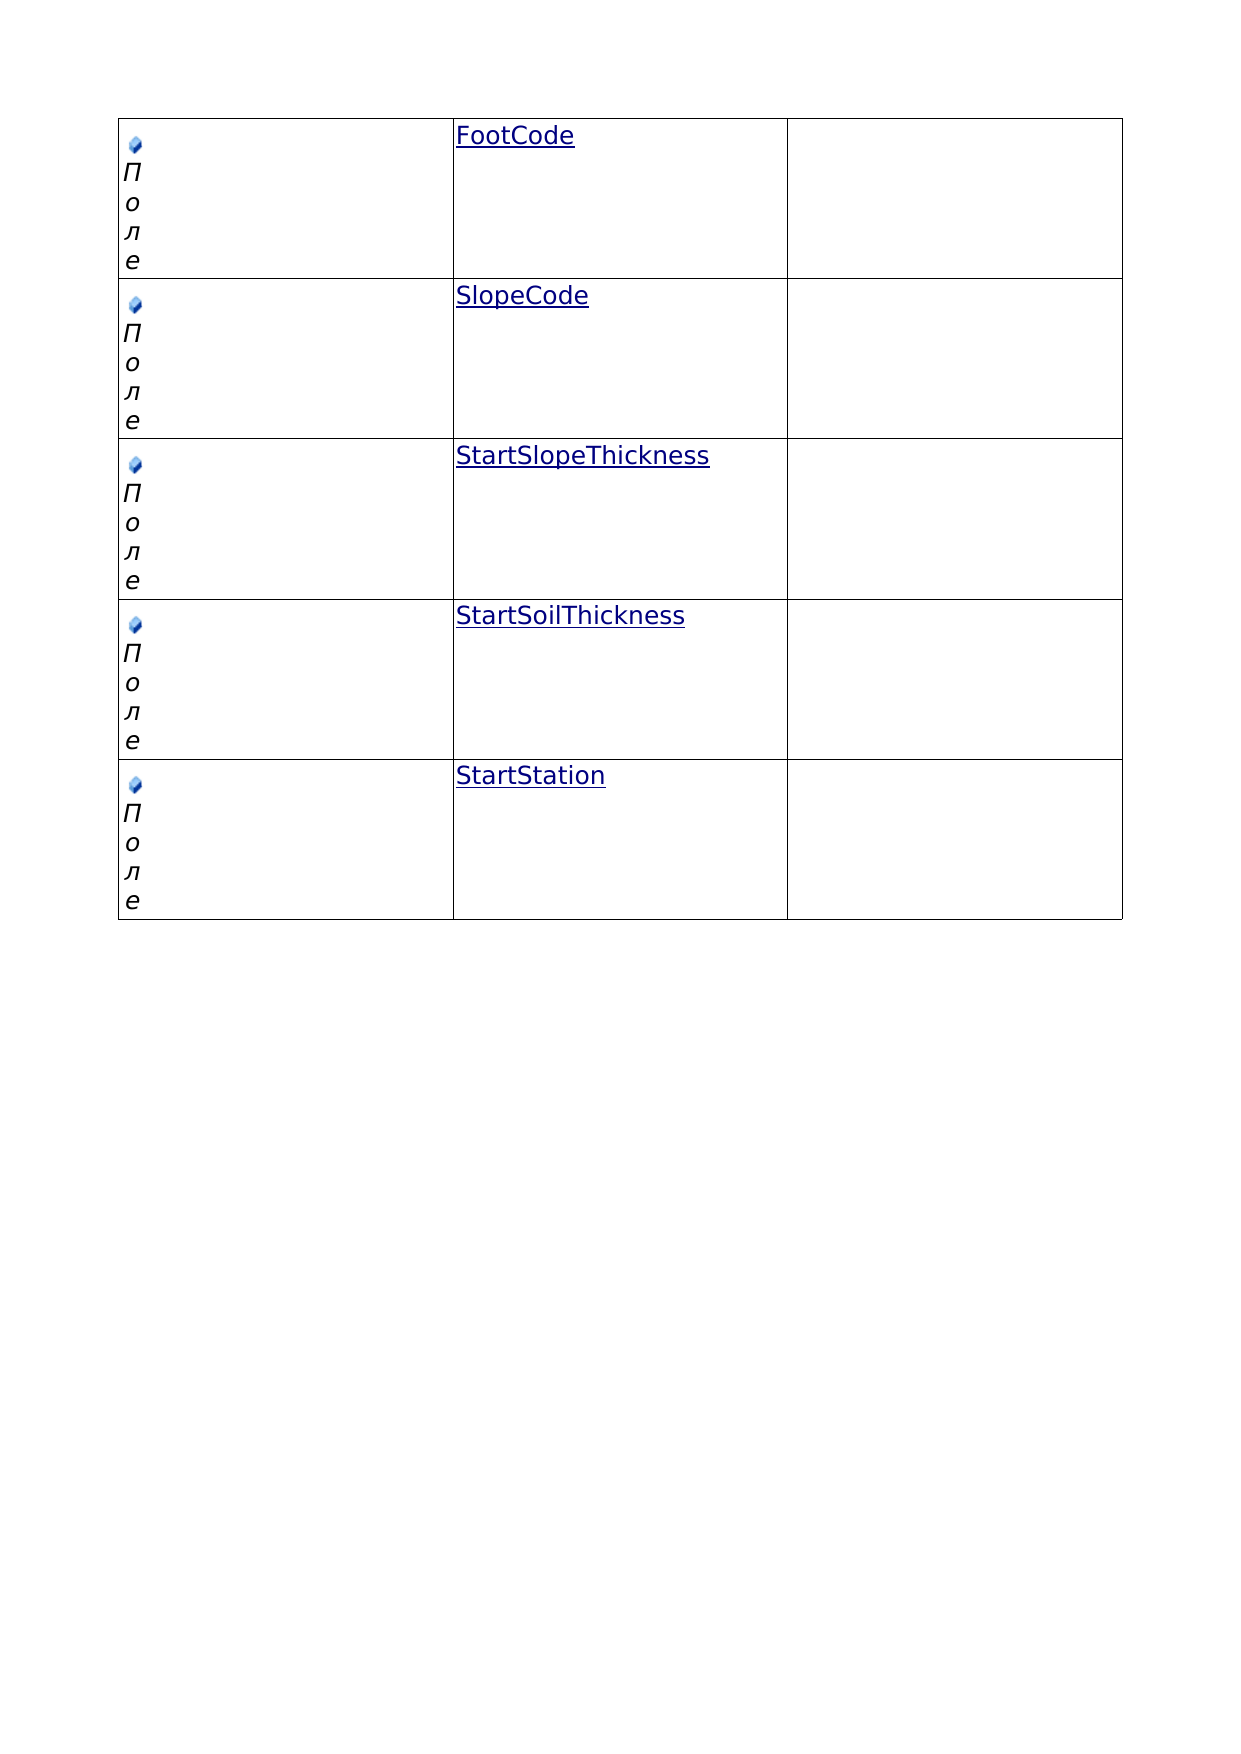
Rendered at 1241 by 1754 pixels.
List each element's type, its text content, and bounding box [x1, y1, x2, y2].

table_cell StartSlopeThickness [454, 439, 787, 598]
table_cell [788, 119, 1122, 278]
table_cell [788, 760, 1122, 919]
picture [121, 613, 147, 639]
table_cell [119, 439, 453, 598]
picture [121, 133, 147, 159]
table_cell StartStation [454, 760, 787, 919]
table_cell [119, 279, 453, 438]
picture [121, 453, 147, 479]
picture [121, 774, 147, 799]
table_cell SlopeCode [454, 279, 787, 438]
table_cell [788, 600, 1122, 758]
table_cell [788, 439, 1122, 598]
table_cell [119, 600, 453, 758]
table_cell FootCode [454, 119, 787, 278]
table_cell [119, 119, 453, 278]
table_cell [119, 760, 453, 919]
table_cell [788, 279, 1122, 438]
table_cell StartSoilThickness [454, 600, 787, 758]
picture [121, 293, 147, 319]
